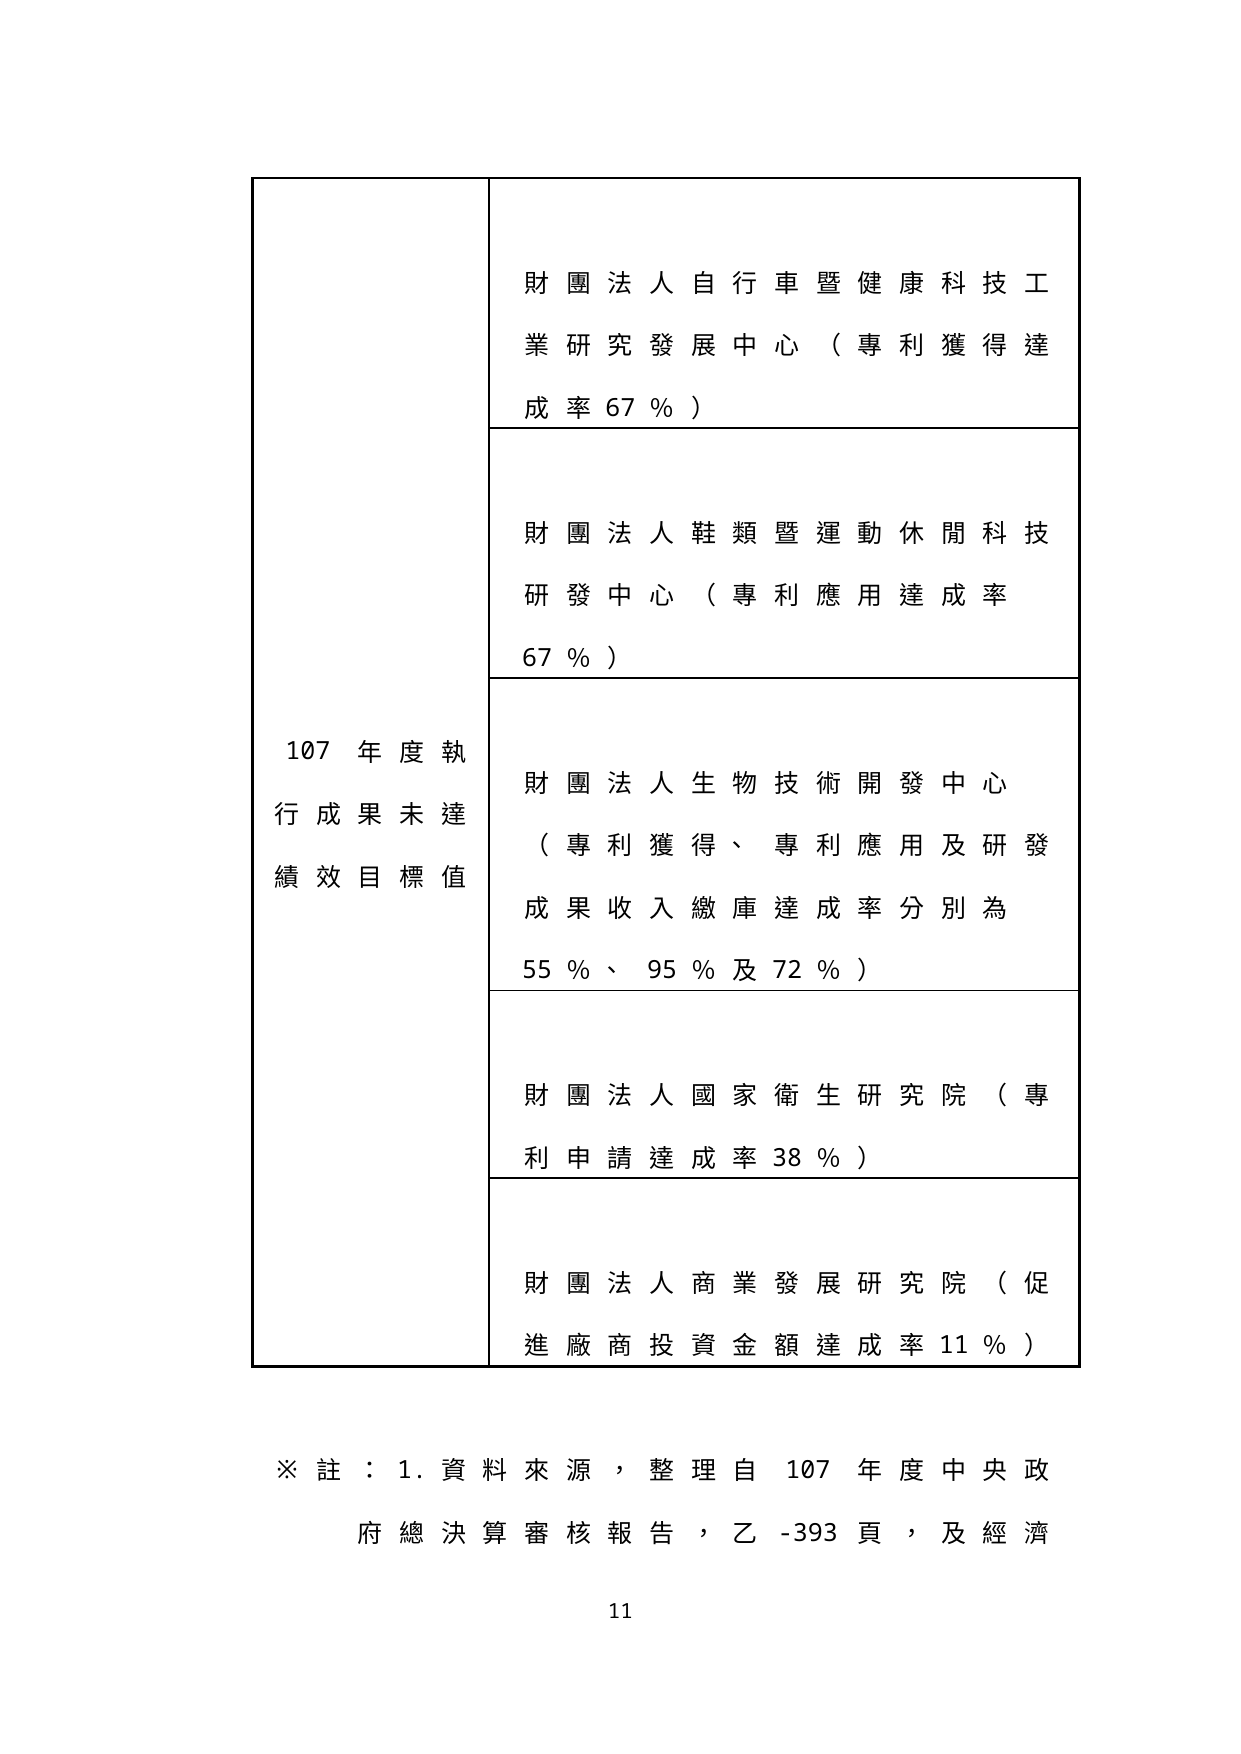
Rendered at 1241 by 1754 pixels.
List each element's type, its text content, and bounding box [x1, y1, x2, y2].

table_cell 107年度執行成果未達績效目標值 [254, 179, 488, 1365]
table_cell 財團法人國家衛生研究院（專利申請達成率38％） [490, 991, 1078, 1177]
text ※註：1.資料來源，整理自107年度中央政府總決算審核報告，乙-393頁，及經濟 [242, 1427, 1058, 1552]
table_cell 財團法人鞋類暨運動休閒科技研發中心（專利應用達成率67％） [490, 429, 1078, 677]
table_cell 財團法人生物技術開發中心（專利獲得、專利應用及研發成果收入繳庫達成率分別為55％、95％及72％） [490, 679, 1078, 990]
table_cell 財團法人自行車暨健康科技工業研究發展中心（專利獲得達成率67％） [490, 179, 1078, 427]
table_cell 財團法人商業發展研究院（促進廠商投資金額達成率11％） [490, 1179, 1078, 1365]
